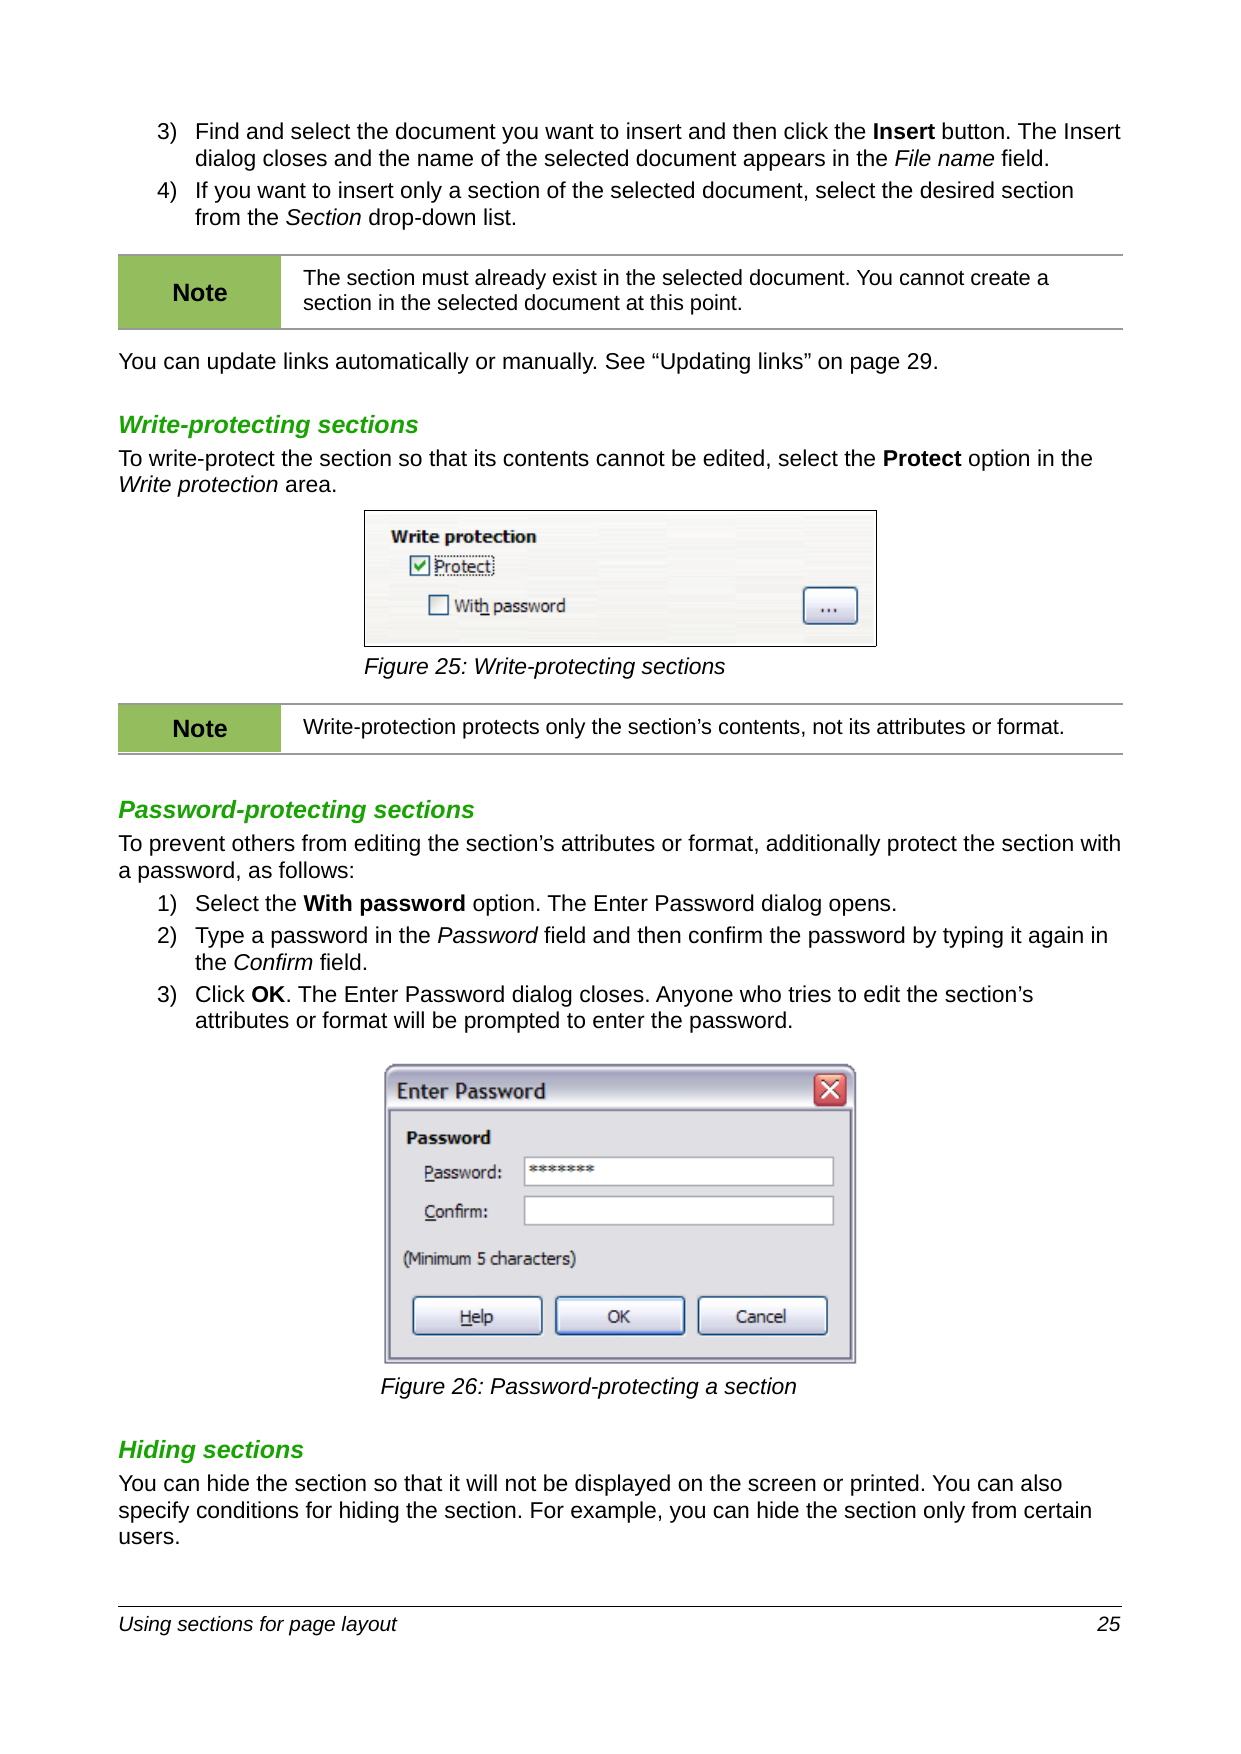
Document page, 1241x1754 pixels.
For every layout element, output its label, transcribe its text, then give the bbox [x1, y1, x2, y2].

text Figure 25: Write-protecting sections [364, 653, 876, 679]
table_header The section must already exist in the selected document. You cannot create a section in the selected document at this point. [281, 256, 1122, 328]
subtitle Hiding sections [118, 1435, 1122, 1464]
table_header Note [118, 705, 281, 752]
list Select the With password option. The Enter Password dialog opens. [177, 889, 1122, 916]
list Type a password in the Password field and then confirm the password by typing it again in the Confirm field. [177, 922, 1122, 975]
table_header Write-protection protects only the section’s contents, not its attributes or format. [281, 705, 1122, 752]
list To prevent others from editing the section’s attributes or format, additionally protect the section with a password, as follows: [118, 830, 1122, 883]
text Figure 26: Password-protecting a section [380, 1373, 860, 1399]
list Click OK. The Enter Password dialog closes. Anyone who tries to edit the section’s attributes or format will be prompted to enter the password. [177, 981, 1122, 1034]
text To write-protect the section so that its contents cannot be edited, select the Protect option in the Write protection area. [118, 445, 1122, 498]
list If you want to insert only a section of the selected document, select the desired section from the Section drop-down list. [177, 177, 1122, 230]
picture [365, 511, 876, 646]
subtitle Password-protecting sections [118, 795, 1122, 824]
table_header Note [118, 256, 281, 328]
text You can hide the section so that it will not be displayed on the screen or printed. You can also specify conditions for hiding the section. For example, you can hide the section only from certain users. [118, 1470, 1122, 1549]
text You can update links automatically or manually. See “Updating links” on page 29. [118, 348, 1122, 374]
list Find and select the document you want to insert and then click the Insert button. The Insert dialog closes and the name of the selected document appears in the File name field. [177, 118, 1122, 171]
picture [380, 1058, 860, 1367]
subtitle Write-protecting sections [118, 410, 1122, 439]
